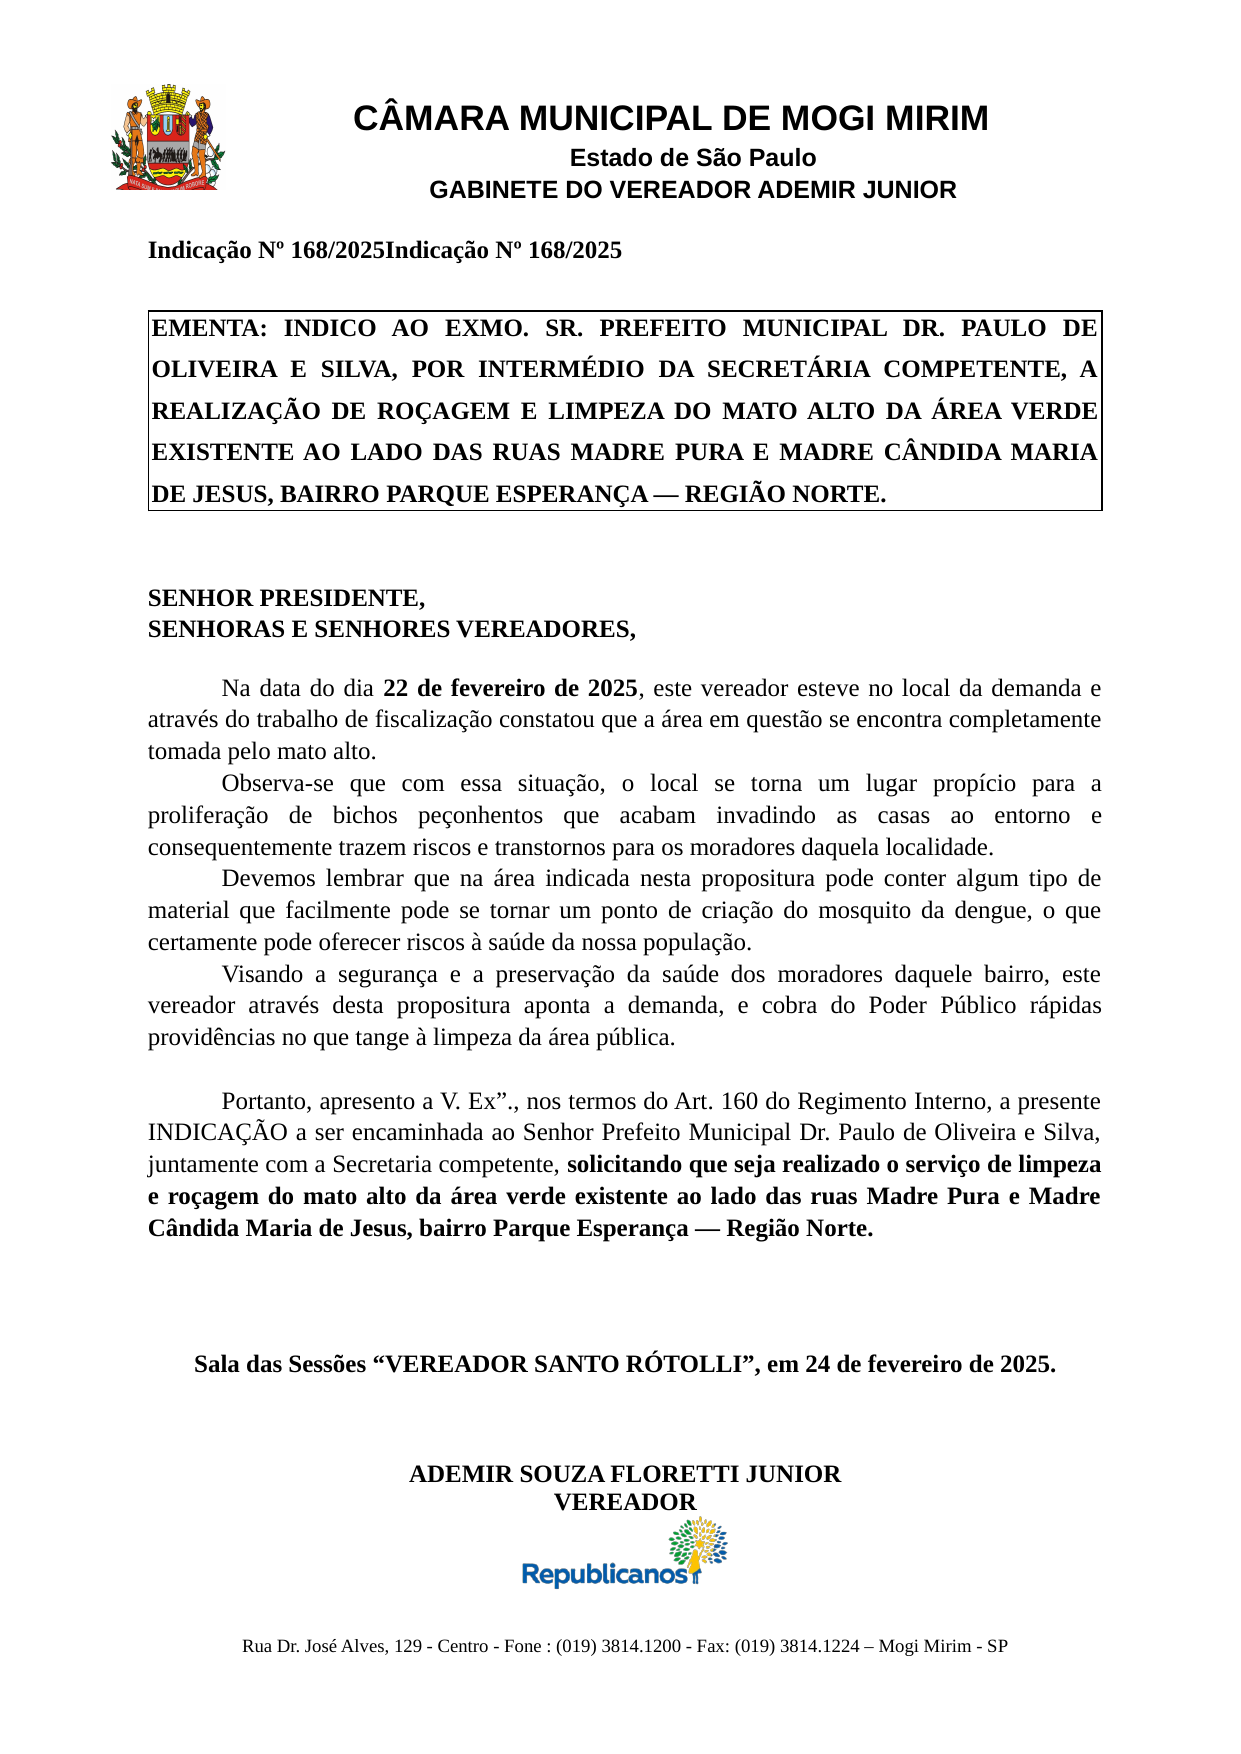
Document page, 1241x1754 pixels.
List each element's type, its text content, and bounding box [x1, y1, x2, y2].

text Visando a segurança e a preservação da saúde dos moradores daquele bairro, este vereador através desta propositura aponta a demanda, e cobra do Poder Público rápidas providências no que tange à limpeza da área pública. [148, 960, 1103, 1051]
picture [509, 1508, 741, 1594]
text Observa-se que com essa situação, o local se torna um lugar propício para a proliferação de bichos peçonhentos que acabam invadindo as casas ao entorno e consequentemente trazem riscos e transtornos para os moradores daquela localidade. [148, 769, 1103, 860]
text EMENTA: INDICO AO EXMO. SR. PREFEITO MUNICIPAL DR. PAULO DE OLIVEIRA E SILVA, POR INTERMÉDIO DA SECRETÁRIA COMPETENTE, A REALIZAÇÃO DE ROÇAGEM E LIMPEZA DO MATO ALTO DA ÁREA VERDE EXISTENTE AO LADO DAS RUAS MADRE PURA E MADRE CÂNDIDA MARIA DE JESUS, BAIRRO PARQUE ESPERANÇA — REGIÃO NORTE. [149, 312, 1101, 510]
text SENHOR PRESIDENTE, [148, 584, 1103, 611]
text Indicação Nº 168/2025Indicação Nº 168/2025 [148, 236, 1103, 264]
text Devemos lembrar que na área indicada nesta propositura pode conter algum tipo de material que facilmente pode se tornar um ponto de criação do mosquito da dengue, o que certamente pode oferecer riscos à saúde da nossa população. [148, 864, 1103, 956]
text Portanto, apresento a V. Ex”., nos termos do Art. 160 do Regimento Interno, a presente INDICAÇÃO a ser encaminhada ao Senhor Prefeito Municipal Dr. Paulo de Oliveira e Silva, juntamente com a Secretaria competente, solicitando que seja realizado o serviço de limpeza e roçagem do mato alto da área verde existente ao lado das ruas Madre Pura e Madre Cândida Maria de Jesus, bairro Parque Esperança — Região Norte. [148, 1087, 1103, 1242]
text Sala das Sessões “VEREADOR SANTO RÓTOLLI”, em 24 de fevereiro de 2025. [148, 1350, 1103, 1377]
picture [110, 84, 226, 190]
text SENHORAS E SENHORES VEREADORES, [148, 615, 1103, 643]
text VEREADOR [148, 1488, 1103, 1516]
text Na data do dia 22 de fevereiro de 2025, este vereador esteve no local da demanda e através do trabalho de fiscalização constatou que a área em questão se encontra completamente tomada pelo mato alto. [148, 674, 1103, 765]
text ADEMIR SOUZA FLORETTI JUNIOR [148, 1461, 1103, 1488]
